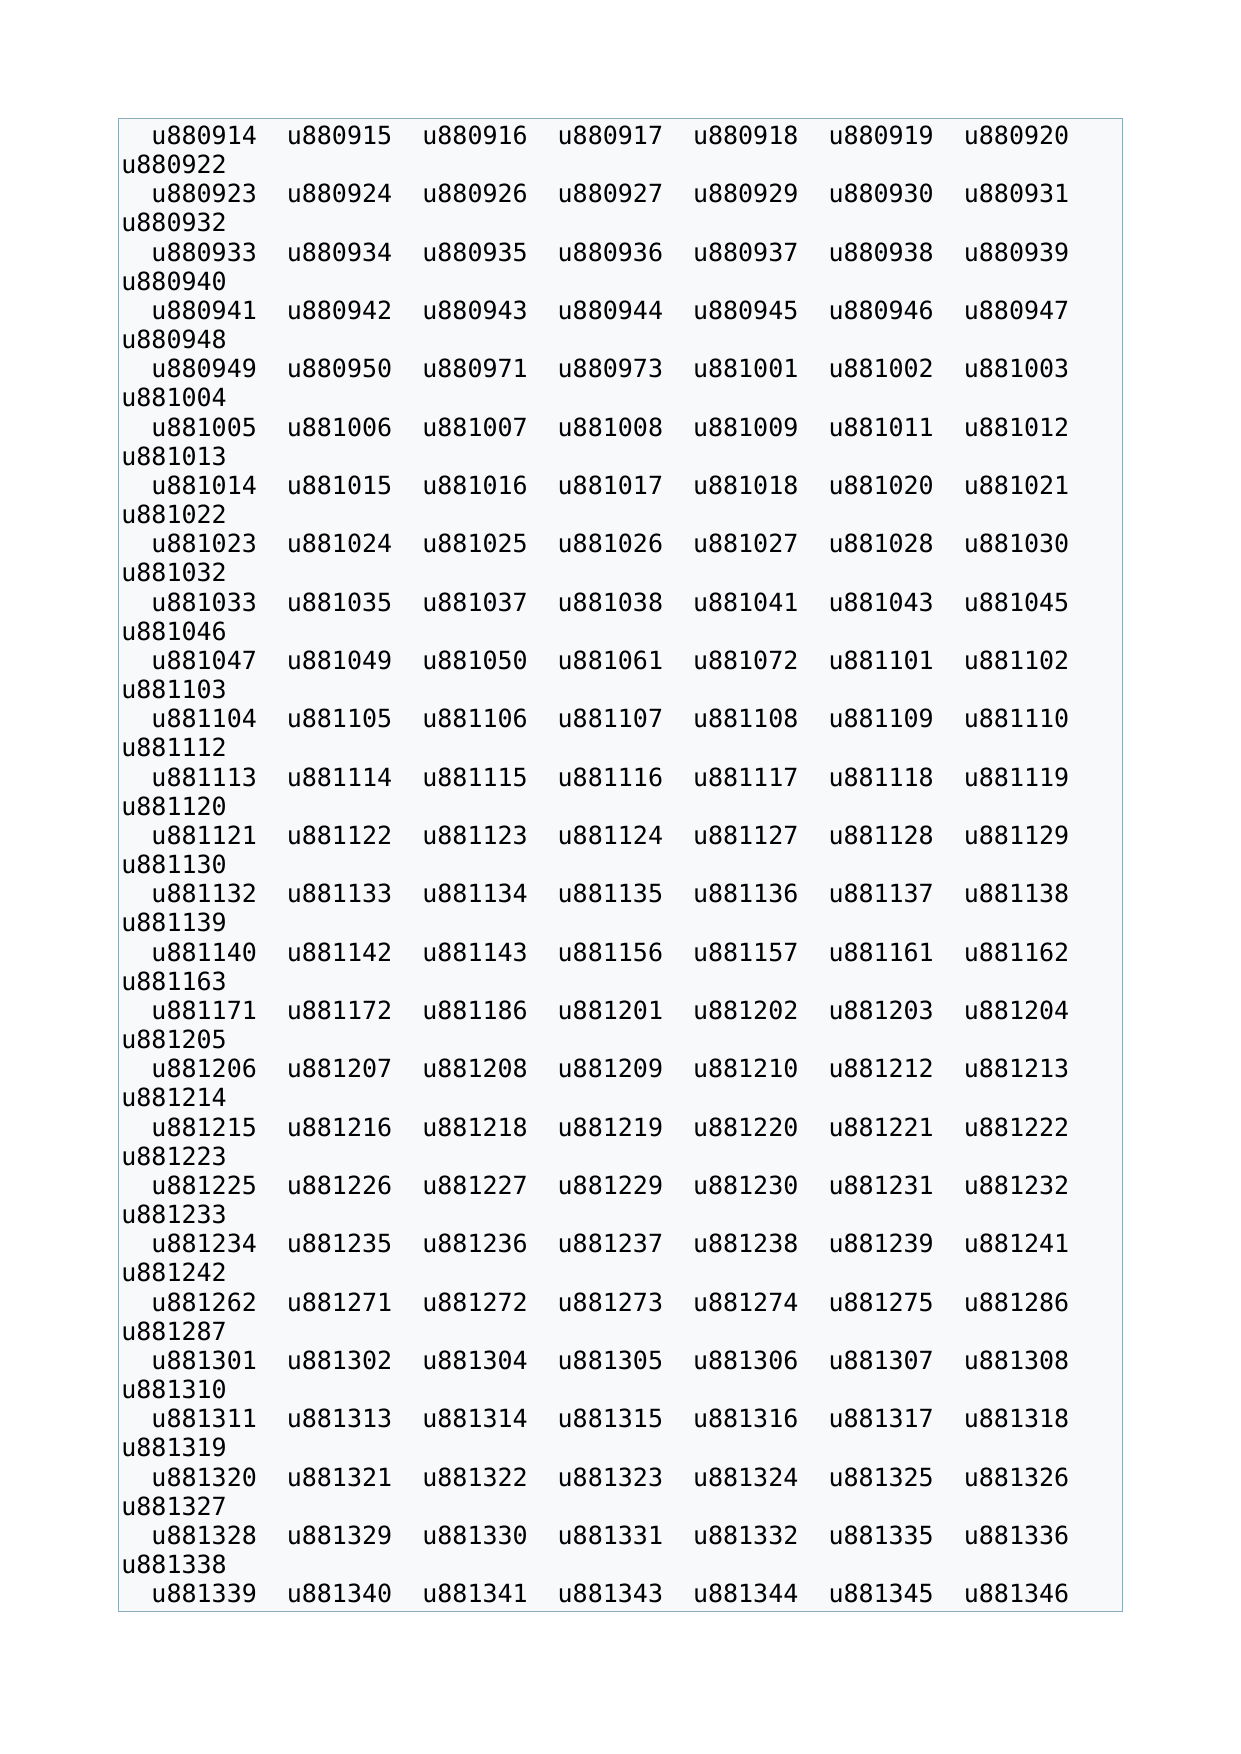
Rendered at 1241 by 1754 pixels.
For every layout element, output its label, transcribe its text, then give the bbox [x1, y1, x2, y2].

text u880914 u880915 u880916 u880917 u880918 u880919 u880920 u880922 u880923 u880924 u880926 u880927 u880929 u880930 u880931 u880932 u880933 u880934 u880935 u880936 u880937 u880938 u880939 u880940 u880941 u880942 u880943 u880944 u880945 u880946 u880947 u880948 u880949 u880950 u880971 u880973 u881001 u881002 u881003 u881004 u881005 u881006 u881007 u881008 u881009 u881011 u881012 u881013 u881014 u881015 u881016 u881017 u881018 u881020 u881021 u881022 u881023 u881024 u881025 u881026 u881027 u881028 u881030 u881032 u881033 u881035 u881037 u881038 u881041 u881043 u881045 u881046 u881047 u881049 u881050 u881061 u881072 u881101 u881102 u881103 u881104 u881105 u881106 u881107 u881108 u881109 u881110 u881112 u881113 u881114 u881115 u881116 u881117 u881118 u881119 u881120 u881121 u881122 u881123 u881124 u881127 u881128 u881129 u881130 u881132 u881133 u881134 u881135 u881136 u881137 u881138 u881139 u881140 u881142 u881143 u881156 u881157 u881161 u881162 u881163 u881171 u881172 u881186 u881201 u881202 u881203 u881204 u881205 u881206 u881207 u881208 u881209 u881210 u881212 u881213 u881214 u881215 u881216 u881218 u881219 u881220 u881221 u881222 u881223 u881225 u881226 u881227 u881229 u881230 u881231 u881232 u881233 u881234 u881235 u881236 u881237 u881238 u881239 u881241 u881242 u881262 u881271 u881272 u881273 u881274 u881275 u881286 u881287 u881301 u881302 u881304 u881305 u881306 u881307 u881308 u881310 u881311 u881313 u881314 u881315 u881316 u881317 u881318 u881319 u881320 u881321 u881322 u881323 u881324 u881325 u881326 u881327 u881328 u881329 u881330 u881331 u881332 u881335 u881336 u881338 u881339 u881340 u881341 u881343 u881344 u881345 u881346 [119, 119, 1122, 1611]
